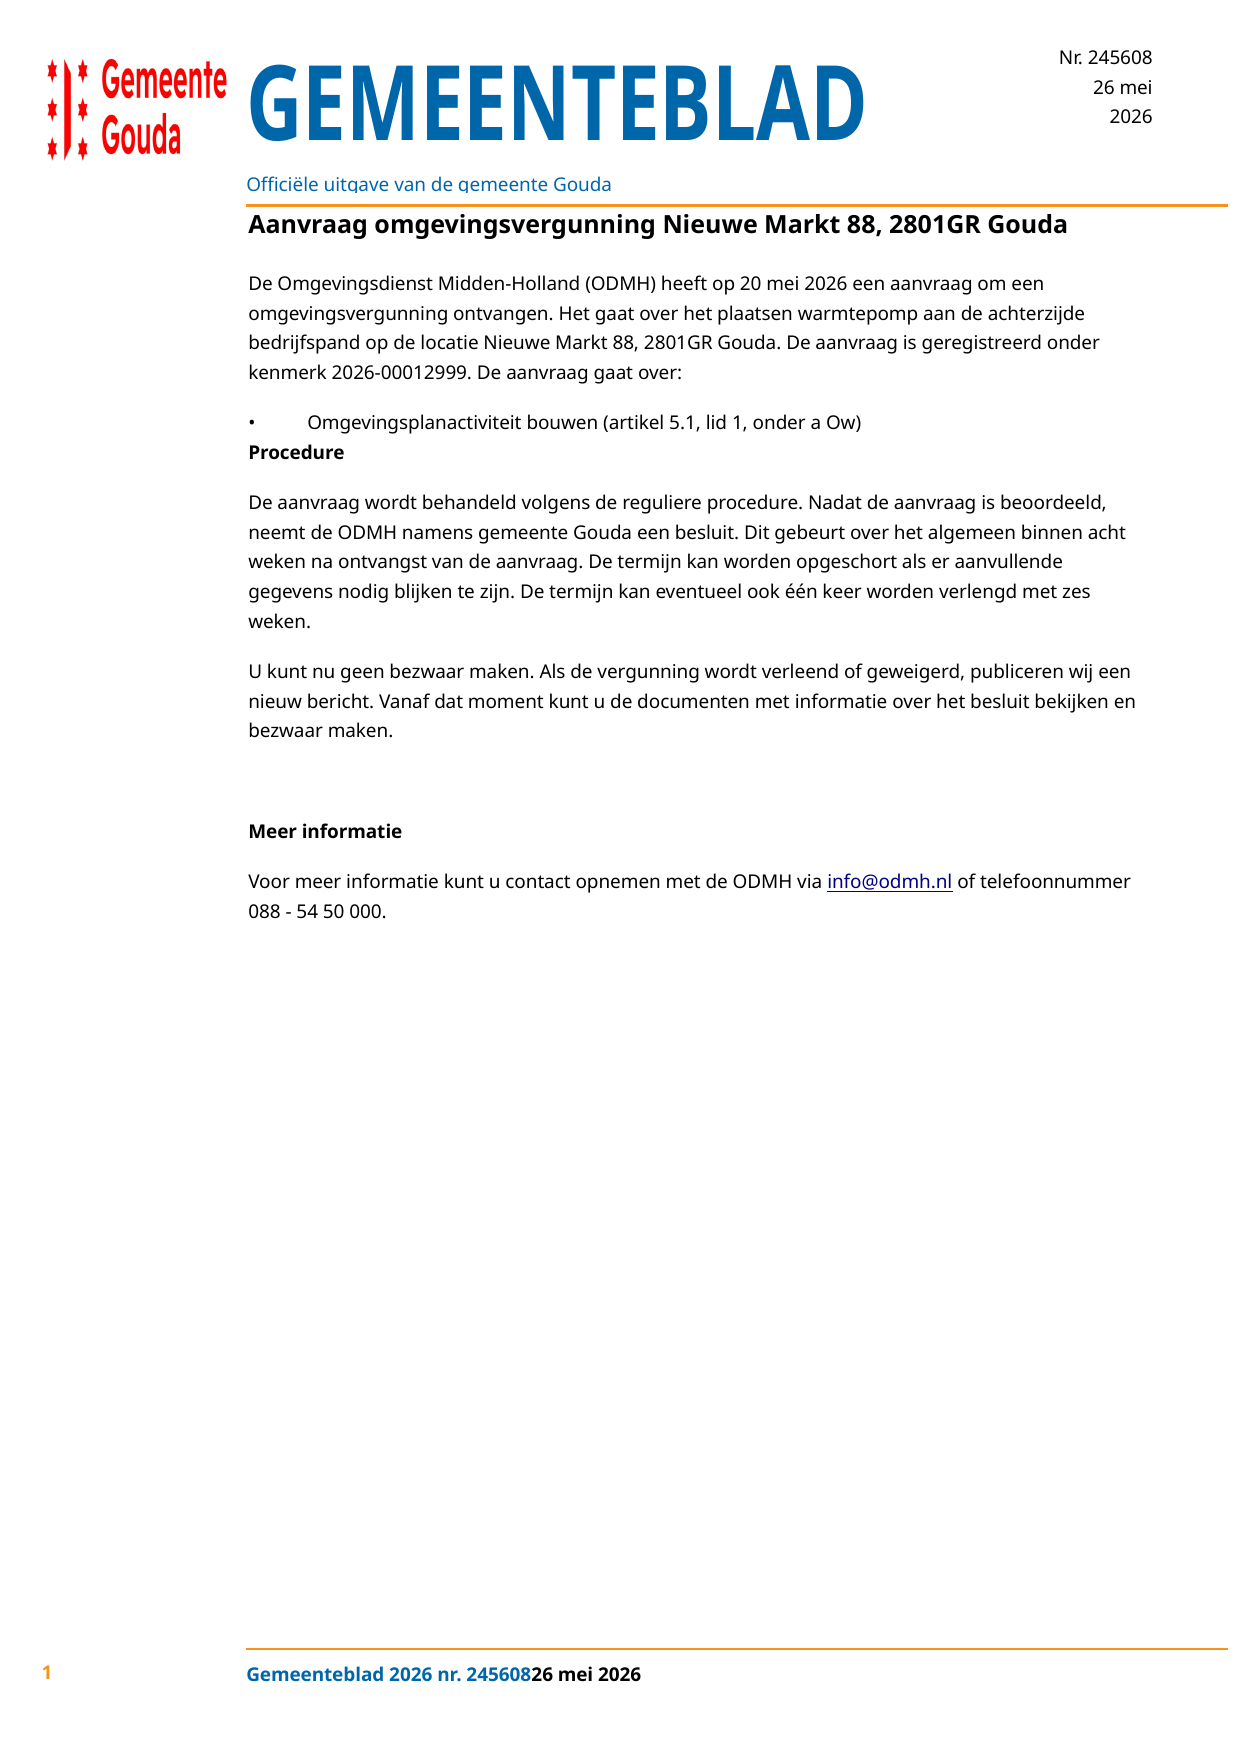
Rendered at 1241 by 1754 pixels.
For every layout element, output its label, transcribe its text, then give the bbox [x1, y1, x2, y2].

text Aanvraag omgevingsvergunning Nieuwe Markt 88, 2801GR Gouda [248, 207, 1152, 241]
text U kunt nu geen bezwaar maken. Als de vergunning wordt verleend of geweigerd, publiceren wij een nieuw bericht. Vanaf dat moment kunt u de documenten met informatie over het besluit bekijken en bezwaar maken. [248, 658, 1152, 743]
text De Omgevingsdienst Midden-Holland (ODMH) heeft op 20 mei 2026 een aanvraag om een omgevingsvergunning ontvangen. Het gaat over het plaatsen warmtepomp aan de achterzijde bedrijfspand op de locatie Nieuwe Markt 88, 2801GR Gouda. De aanvraag is geregistreerd onder kenmerk 2026-00012999. De aanvraag gaat over: [248, 270, 1152, 385]
picture [41, 47, 231, 172]
text Meer informatie [248, 818, 1152, 844]
text De aanvraag wordt behandeld volgens de reguliere procedure. Nadat de aanvraag is beoordeeld, neemt de ODMH namens gemeente Gouda een besluit. Dit gebeurt over het algemeen binnen acht weken na ontvangst van de aanvraag. De termijn kan worden opgeschort als er aanvullende gegevens nodig blijken te zijn. De termijn kan eventueel ook één keer worden verlengd met zes weken. [248, 489, 1152, 633]
list Omgevingsplanactiviteit bouwen (artikel 5.1, lid 1, onder a Ow) [248, 409, 1152, 435]
text Voor meer informatie kunt u contact opnemen met de ODMH via info@odmh.nl of telefoonnummer 088 - 54 50 000. [248, 869, 1152, 924]
text Procedure [248, 439, 1152, 465]
